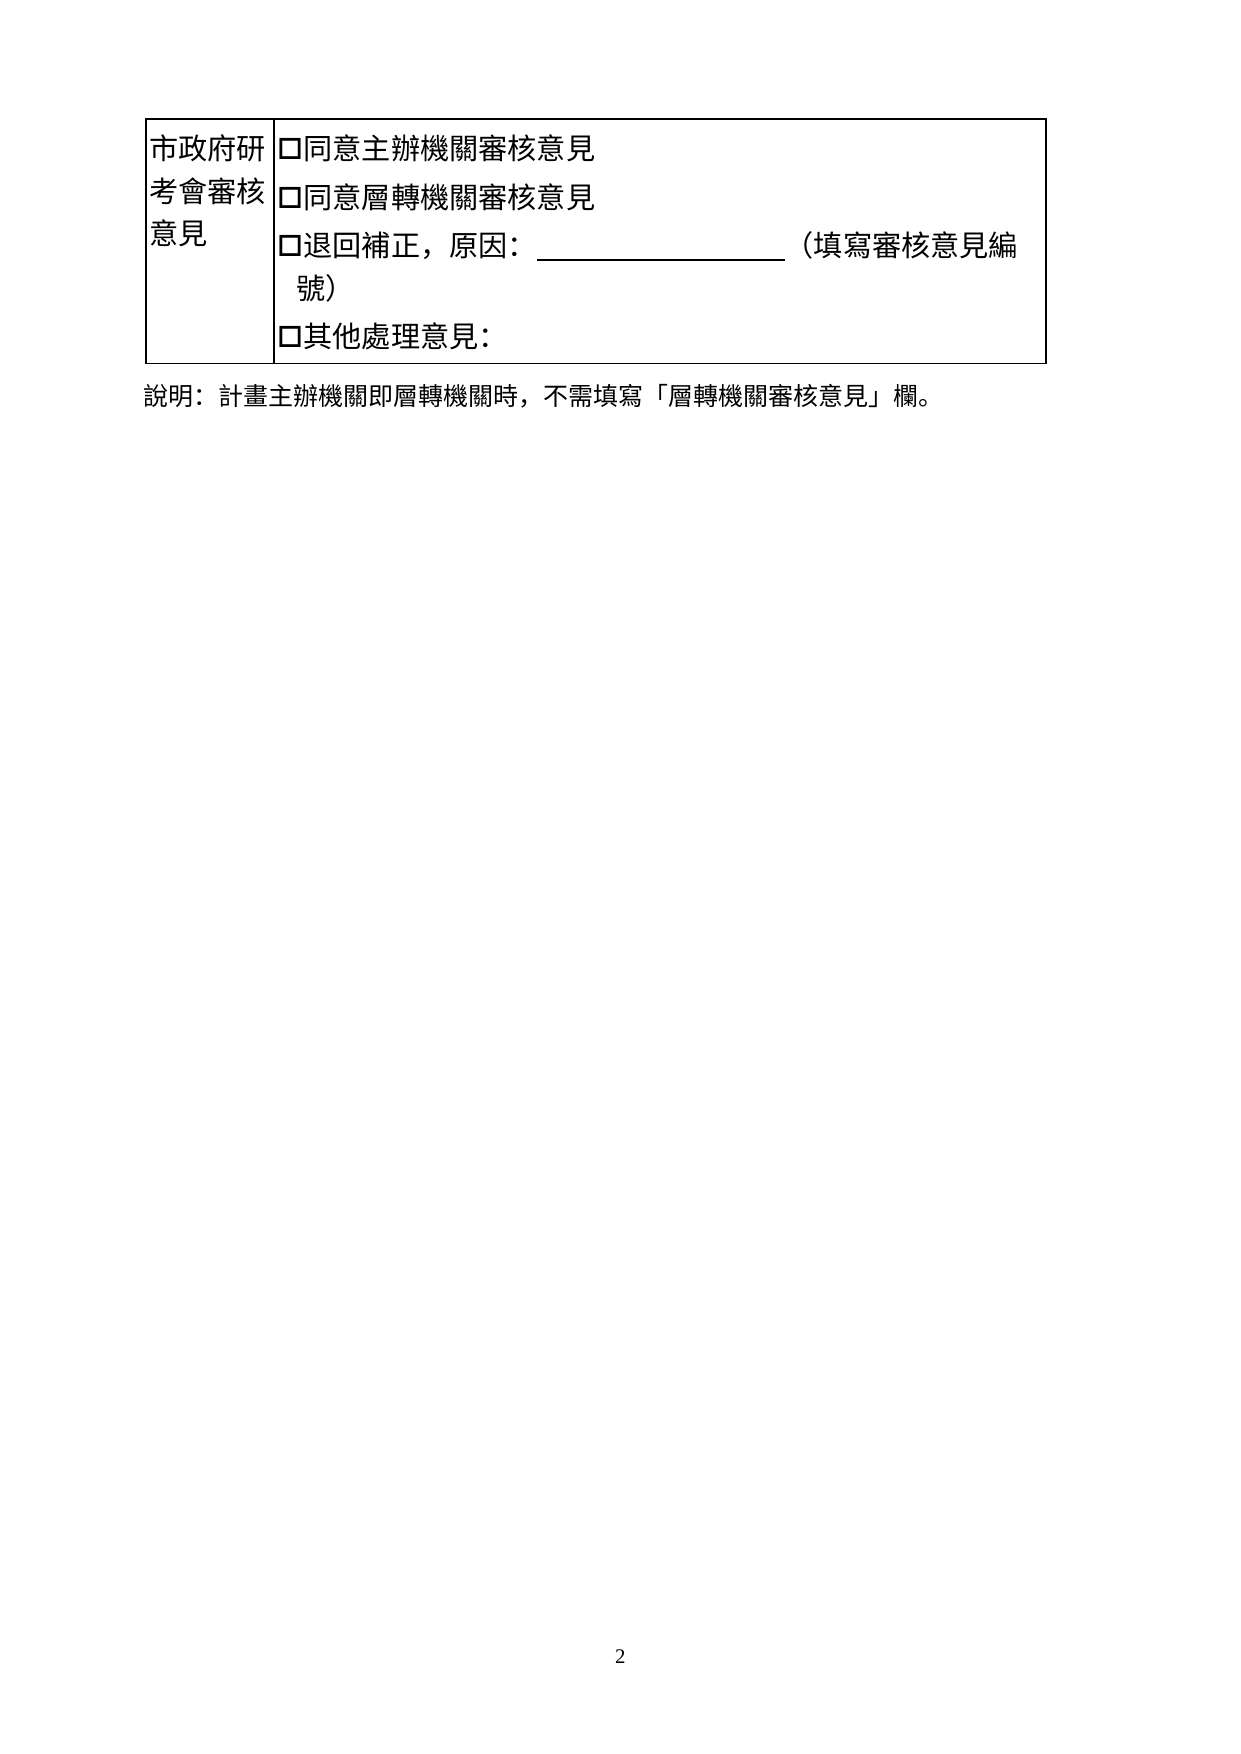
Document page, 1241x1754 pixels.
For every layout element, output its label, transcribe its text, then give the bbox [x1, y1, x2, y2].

text 說明：計畫主辦機關即層轉機關時，不需填寫「層轉機關審核意見」欄。 [143, 376, 1122, 413]
table_cell 同意主辦機關審核意見 同意層轉機關審核意見 退回補正，原因： （填寫審核意見編號） 其他處理意見： [275, 120, 1045, 362]
table_cell 市政府研考會審核意見 [147, 120, 273, 362]
